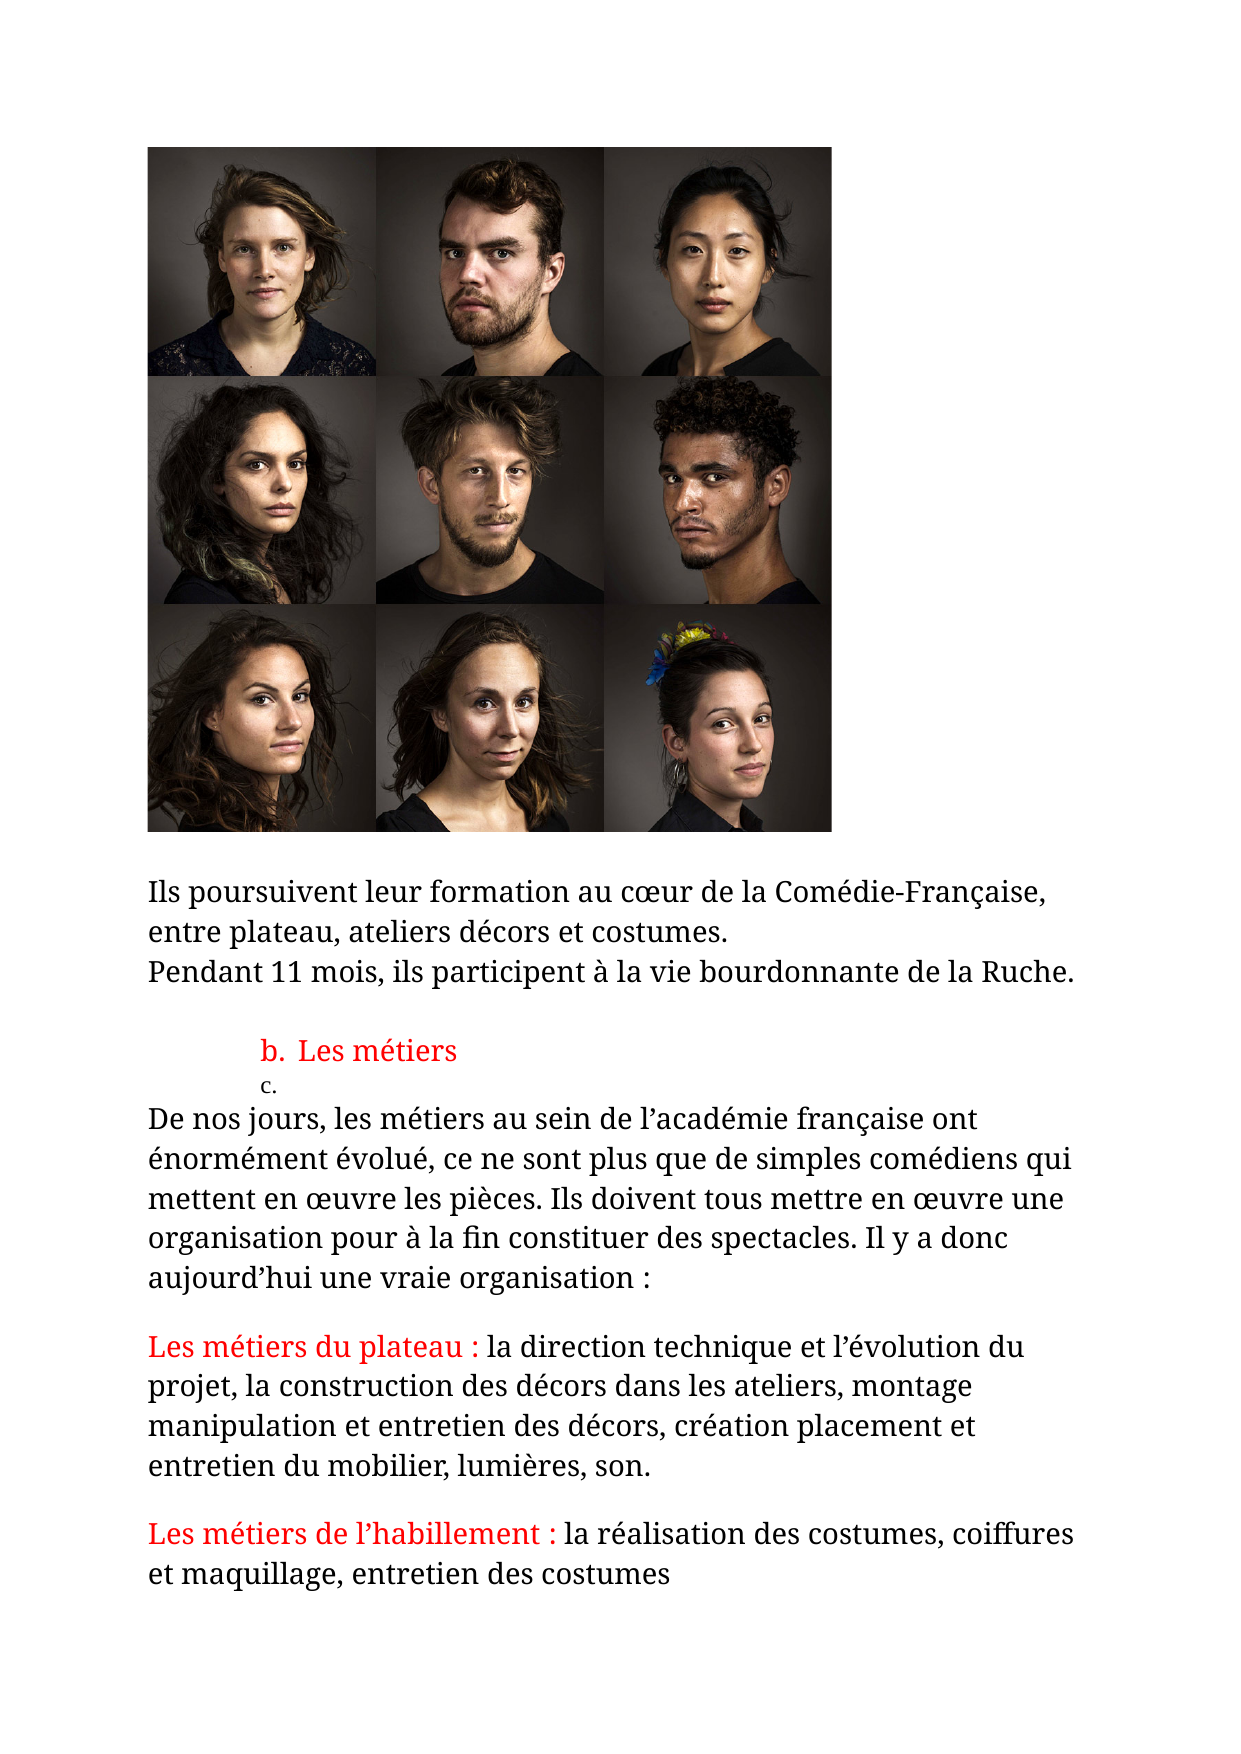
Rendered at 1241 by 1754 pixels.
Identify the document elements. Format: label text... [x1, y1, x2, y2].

text De nos jours, les métiers au sein de l’académie française ont énormément évolué, ce ne sont plus que de simples comédiens qui mettent en œuvre les pièces. Ils doivent tous mettre en œuvre une organisation pour à la fin constituer des spectacles. Il y a donc aujourd’hui une vraie organisation : [148, 1099, 1093, 1297]
text Les métiers du plateau : la direction technique et l’évolution du projet, la construction des décors dans les ateliers, montage manipulation et entretien des décors, création placement et entretien du mobilier, lumières, son. [148, 1326, 1093, 1484]
text Pendant 11 mois, ils participent à la vie bourdonnante de la Ruche. [148, 951, 1093, 991]
text [832, 148, 1093, 832]
list Les métiers [260, 1030, 1093, 1070]
picture [147, 147, 832, 832]
text Les métiers de l’habillement : la réalisation des costumes, coiffures et maquillage, entretien des costumes [148, 1513, 1093, 1593]
text Ils poursuivent leur formation au cœur de la Comédie-Française, entre plateau, ateliers décors et costumes. [148, 871, 1093, 951]
